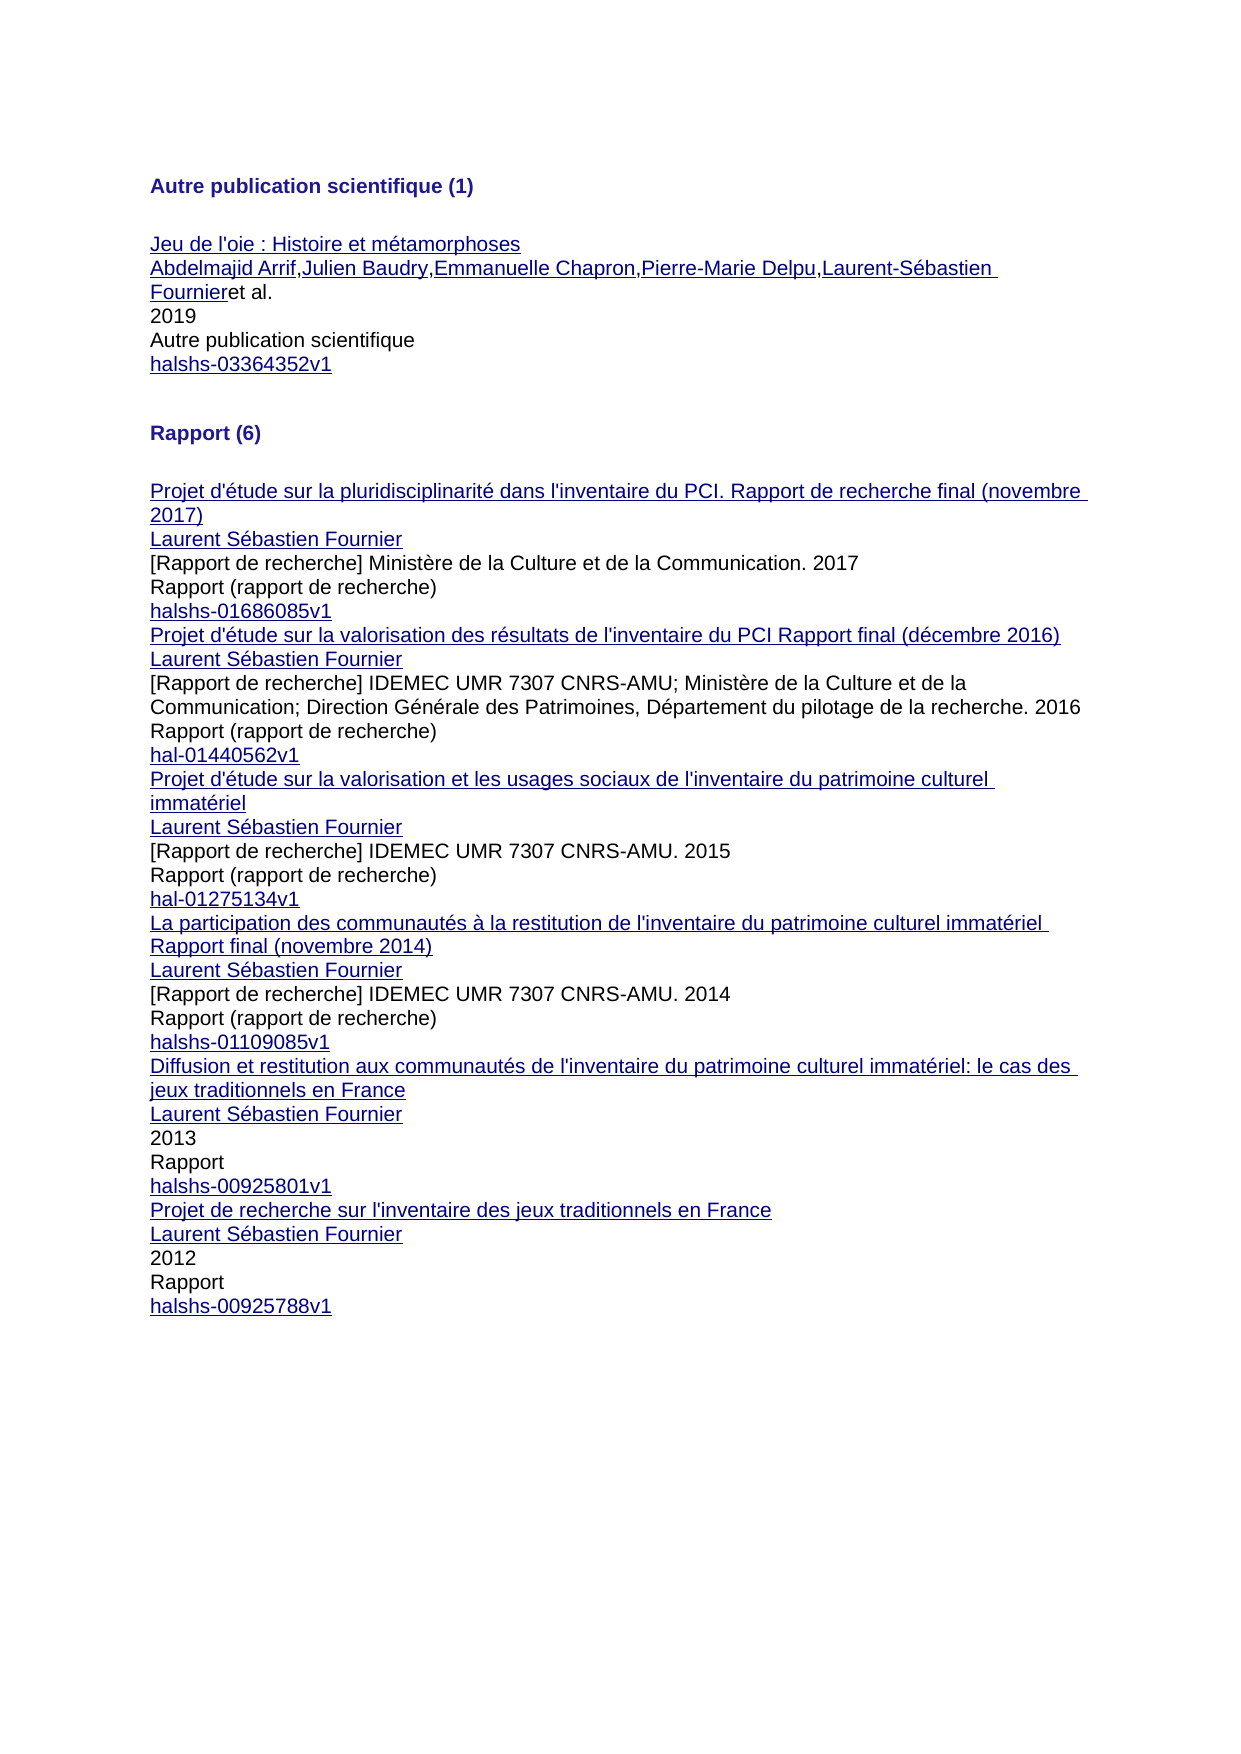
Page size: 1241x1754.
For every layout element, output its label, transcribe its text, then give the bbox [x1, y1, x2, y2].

table_cell Projet d'étude sur la valorisation des résultats de l'inventaire du PCI Rapport final (décembre 2016) Laurent Sébastien Fournier [Rapport de recherche] IDEMEC UMR 7307 CNRS-AMU; Ministère de la Culture et de la Communication; Direction Générale des Patrimoines, Département du pilotage de la recherche. 2016 Rapport (rapport de recherche) hal-01440562v1 [150, 623, 1090, 767]
table_cell Diffusion et restitution aux communautés de l'inventaire du patrimoine culturel immatériel: le cas des jeux traditionnels en France Laurent Sébastien Fournier 2013 Rapport halshs-00925801v1 [150, 1054, 1090, 1198]
table_header Jeu de l'oie : Histoire et métamorphoses Abdelmajid Arrif,Julien Baudry,Emmanuelle Chapron,Pierre-Marie Delpu,Laurent-Sébastien Fournieret al. 2019 Autre publication scientifique halshs-03364352v1 [150, 232, 1090, 376]
table_header Projet d'étude sur la pluridisciplinarité dans l'inventaire du PCI. Rapport de recherche final (novembre 2017) Laurent Sébastien Fournier [Rapport de recherche] Ministère de la Culture et de la Communication. 2017 Rapport (rapport de recherche) halshs-01686085v1 [150, 479, 1090, 623]
table_cell La participation des communautés à la restitution de l'inventaire du patrimoine culturel immatériel Rapport final (novembre 2014) Laurent Sébastien Fournier [Rapport de recherche] IDEMEC UMR 7307 CNRS-AMU. 2014 Rapport (rapport de recherche) halshs-01109085v1 [150, 910, 1090, 1054]
table_cell Projet de recherche sur l'inventaire des jeux traditionnels en France Laurent Sébastien Fournier 2012 Rapport halshs-00925788v1 [150, 1198, 1090, 1318]
subtitle Autre publication scientifique (1) [150, 174, 1090, 198]
subtitle Rapport (6) [150, 421, 1090, 445]
table_cell Projet d'étude sur la valorisation et les usages sociaux de l'inventaire du patrimoine culturel immatériel Laurent Sébastien Fournier [Rapport de recherche] IDEMEC UMR 7307 CNRS-AMU. 2015 Rapport (rapport de recherche) hal-01275134v1 [150, 767, 1090, 910]
